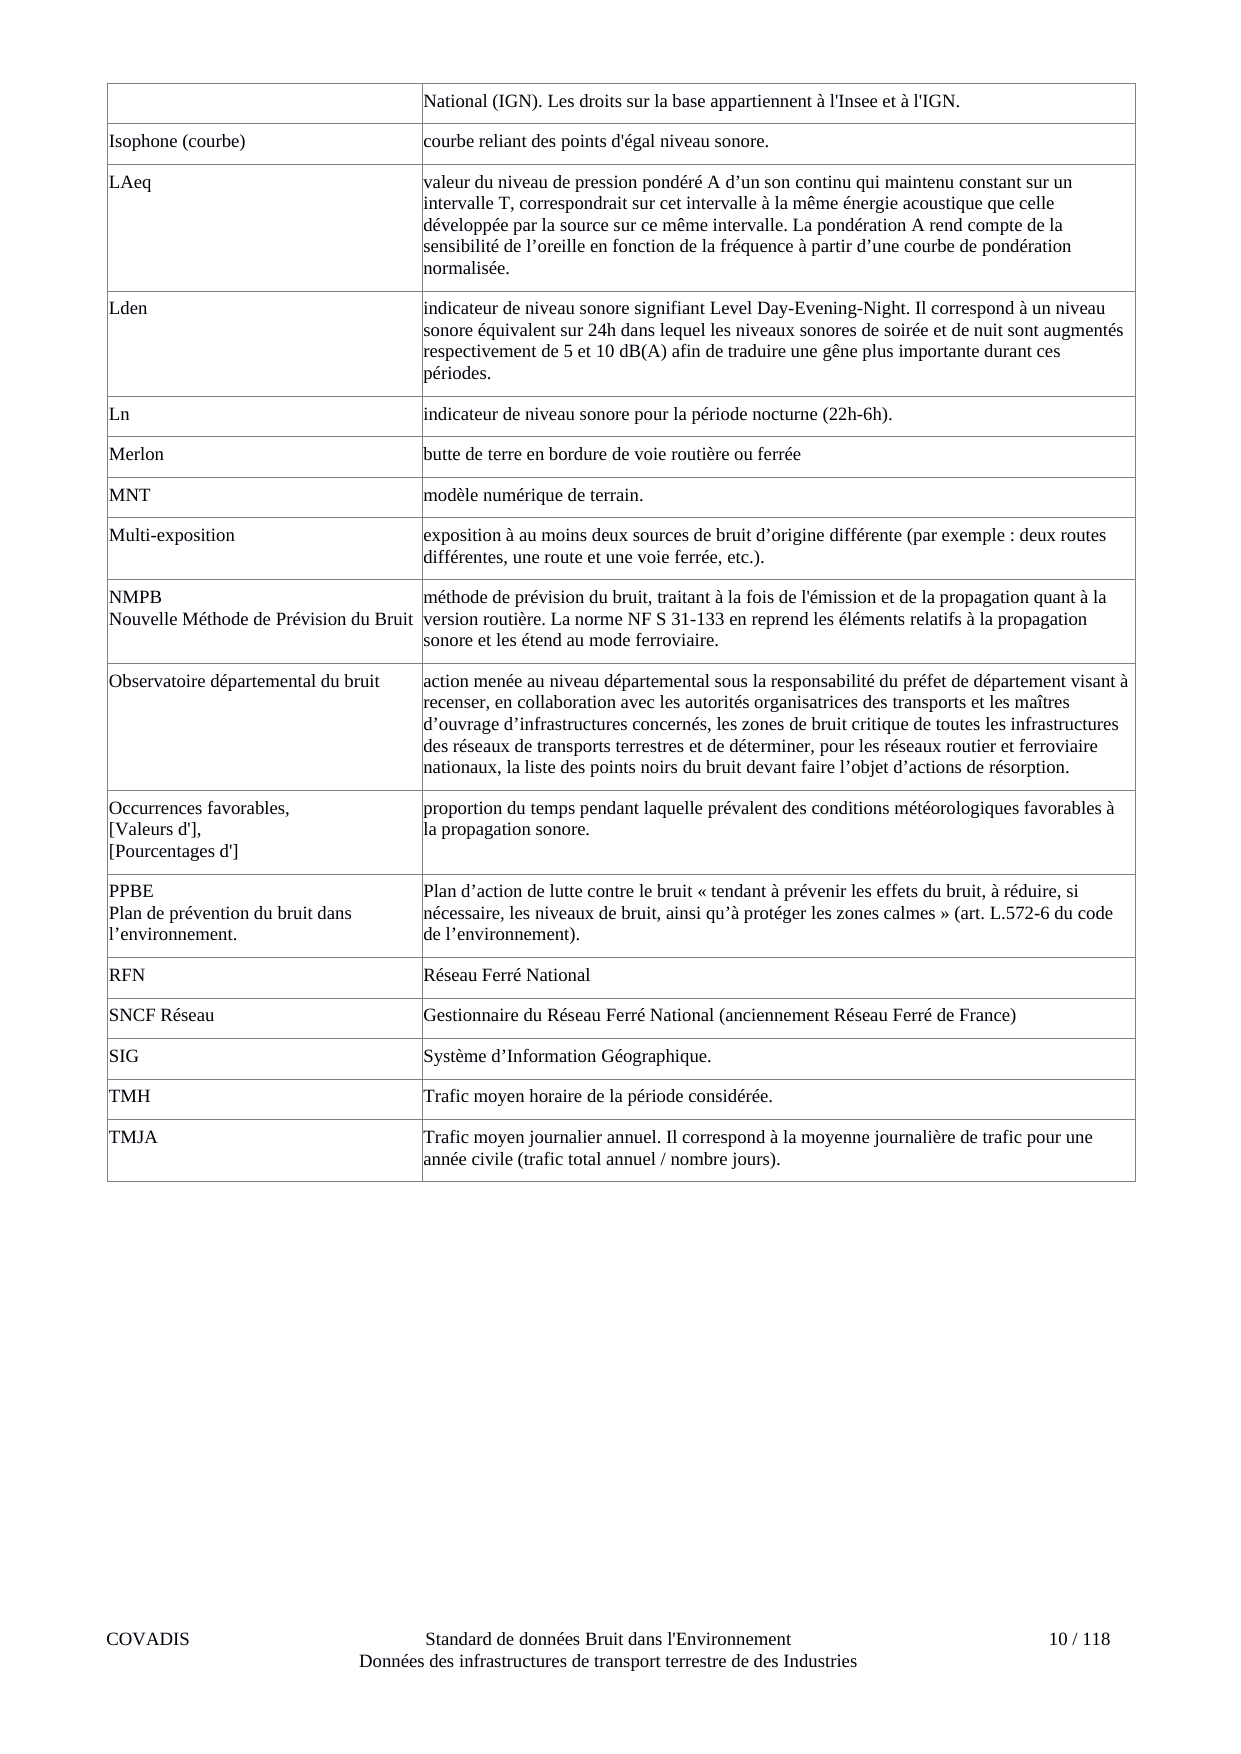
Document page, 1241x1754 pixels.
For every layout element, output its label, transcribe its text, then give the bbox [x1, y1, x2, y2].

table_cell Ln [108, 397, 422, 436]
table_cell courbe reliant des points d'égal niveau sonore. [423, 124, 1135, 164]
table_cell NMPB Nouvelle Méthode de Prévision du Bruit [108, 580, 422, 663]
table_cell indicateur de niveau sonore signifiant Level Day-Evening-Night. Il correspond à un niveau sonore équivalent sur 24h dans lequel les niveaux sonores de soirée et de nuit sont augmentés respectivement de 5 et 10 dB(A) afin de traduire une gêne plus importante durant ces périodes. [423, 292, 1135, 396]
table_cell National (IGN). Les droits sur la base appartiennent à l'Insee et à l'IGN. [423, 84, 1135, 123]
table_cell Plan d’action de lutte contre le bruit « tendant à prévenir les effets du bruit, à réduire, si nécessaire, les niveaux de bruit, ainsi qu’à protéger les zones calmes » (art. L.572-6 du code de l’environnement). [423, 875, 1135, 957]
table_cell LAeq [108, 165, 422, 291]
table_cell Occurrences favorables, [Valeurs d'], [Pourcentages d'] [108, 791, 422, 873]
table_cell Isophone (courbe) [108, 124, 422, 164]
table_cell RFN [108, 958, 422, 998]
table_cell méthode de prévision du bruit, traitant à la fois de l'émission et de la propagation quant à la version routière. La norme NF S 31-133 en reprend les éléments relatifs à la propagation sonore et les étend au mode ferroviaire. [423, 580, 1135, 663]
table_cell butte de terre en bordure de voie routière ou ferrée [423, 437, 1135, 477]
table_cell Trafic moyen horaire de la période considérée. [423, 1080, 1135, 1119]
table_cell modèle numérique de terrain. [423, 478, 1135, 517]
table_cell [108, 84, 422, 123]
table_cell SNCF Réseau [108, 999, 422, 1038]
table_cell Merlon [108, 437, 422, 477]
table_cell Observatoire départemental du bruit [108, 664, 422, 790]
table_cell valeur du niveau de pression pondéré A d’un son continu qui maintenu constant sur un intervalle T, correspondrait sur cet intervalle à la même énergie acoustique que celle développée par la source sur ce même intervalle. La pondération A rend compte de la sensibilité de l’oreille en fonction de la fréquence à partir d’une courbe de pondération normalisée. [423, 165, 1135, 291]
table_cell proportion du temps pendant laquelle prévalent des conditions météorologiques favorables à la propagation sonore. [423, 791, 1135, 873]
table_cell Multi-exposition [108, 518, 422, 579]
table_cell SIG [108, 1039, 422, 1079]
table_cell Réseau Ferré National [423, 958, 1135, 998]
table_cell TMH [108, 1080, 422, 1119]
table_cell Lden [108, 292, 422, 396]
table_cell Gestionnaire du Réseau Ferré National (anciennement Réseau Ferré de France) [423, 999, 1135, 1038]
table_cell Trafic moyen journalier annuel. Il correspond à la moyenne journalière de trafic pour une année civile (trafic total annuel / nombre jours). [423, 1120, 1135, 1181]
table_cell MNT [108, 478, 422, 517]
table_cell Système d’Information Géographique. [423, 1039, 1135, 1079]
table_cell exposition à au moins deux sources de bruit d’origine différente (par exemple : deux routes différentes, une route et une voie ferrée, etc.). [423, 518, 1135, 579]
table_cell action menée au niveau départemental sous la responsabilité du préfet de département visant à recenser, en collaboration avec les autorités organisatrices des transports et les maîtres d’ouvrage d’infrastructures concernés, les zones de bruit critique de toutes les infrastructures des réseaux de transports terrestres et de déterminer, pour les réseaux routier et ferroviaire nationaux, la liste des points noirs du bruit devant faire l’objet d’actions de résorption. [423, 664, 1135, 790]
table_cell PPBE Plan de prévention du bruit dans l’environnement. [108, 875, 422, 957]
table_cell TMJA [108, 1120, 422, 1181]
table_cell indicateur de niveau sonore pour la période nocturne (22h-6h). [423, 397, 1135, 436]
